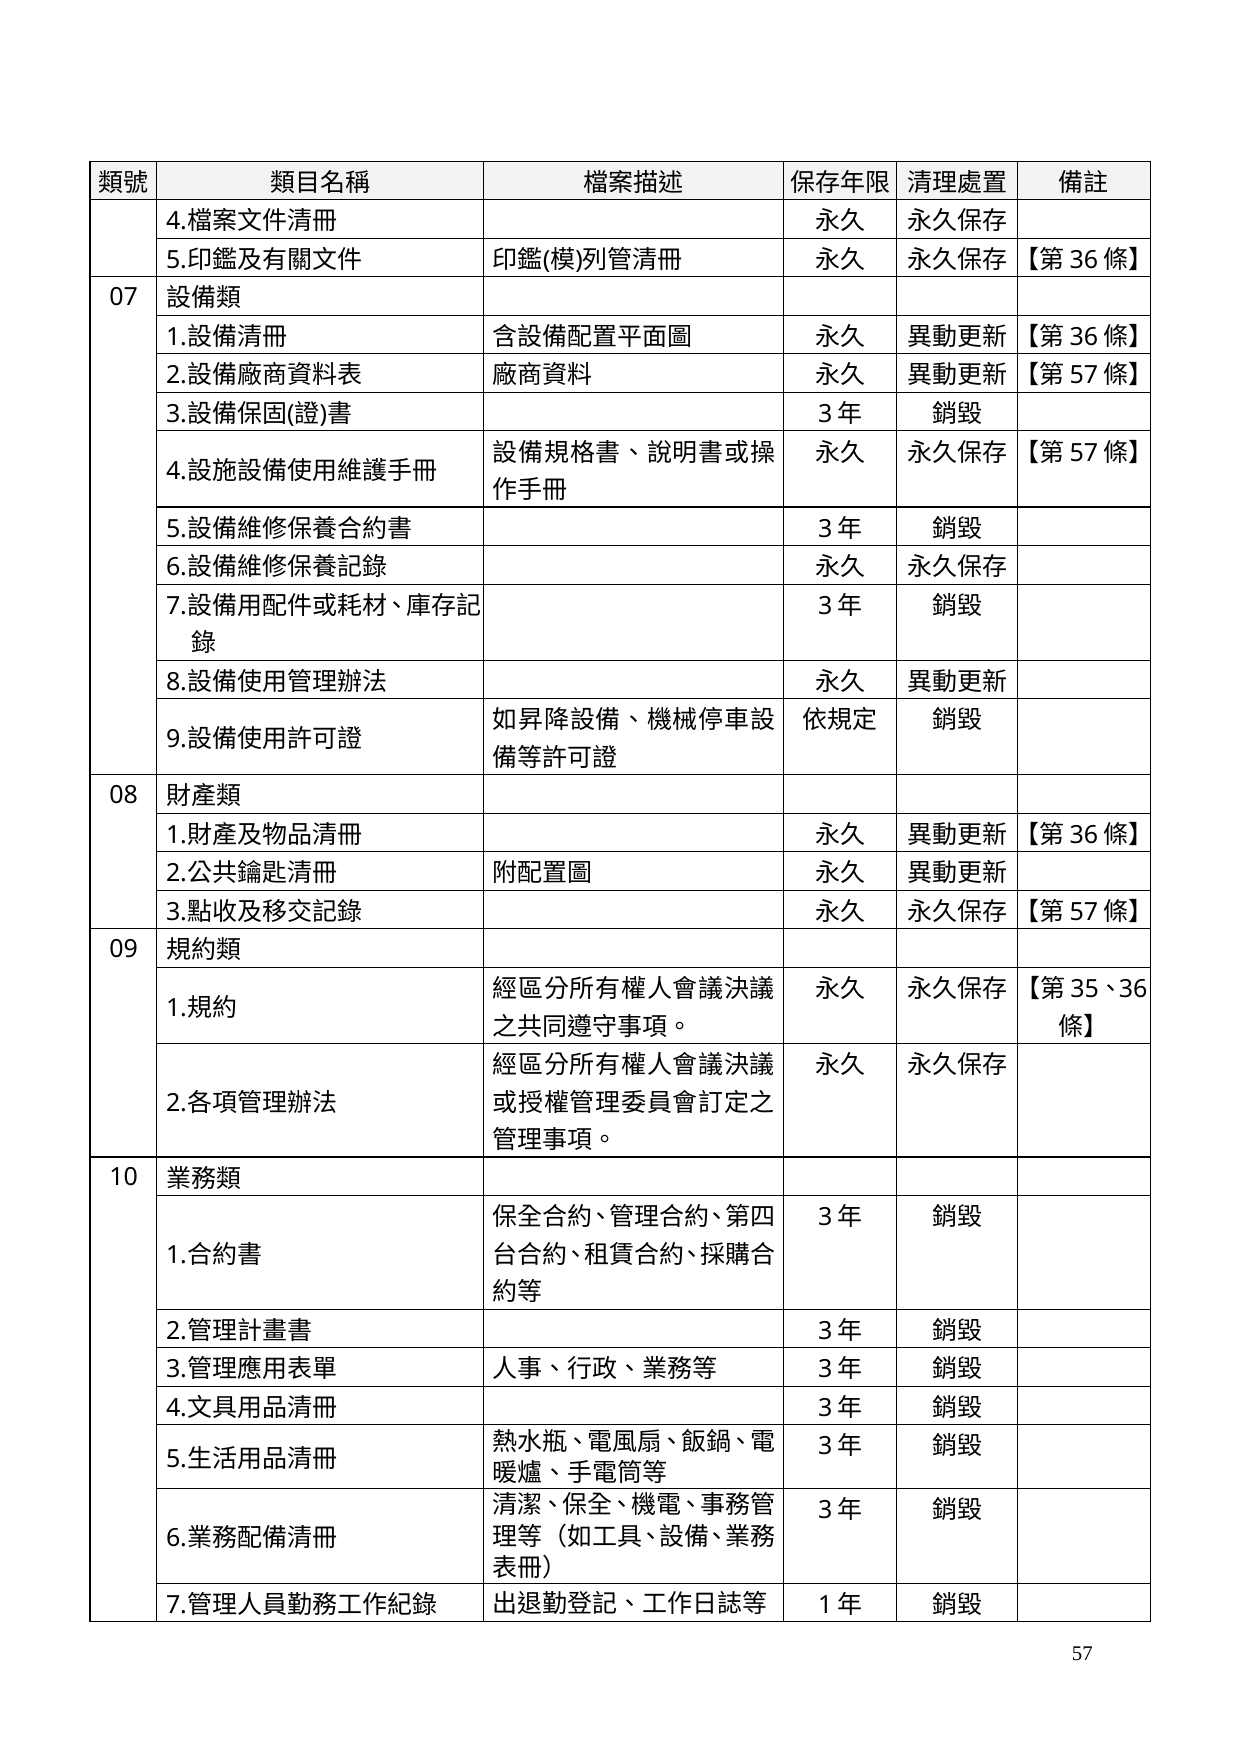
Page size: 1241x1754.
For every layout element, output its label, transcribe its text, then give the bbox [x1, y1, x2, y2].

table_cell 4.設施設備使用維護手冊 [157, 431, 483, 506]
table_cell 永久 [784, 200, 896, 238]
table_cell [484, 508, 783, 545]
table_cell 熱水瓶、電風扇、飯鍋、電暖爐、手電筒等 [484, 1425, 783, 1488]
table_cell 3年 [784, 1489, 896, 1582]
table_cell [1018, 1158, 1150, 1195]
table_cell [484, 546, 783, 583]
table_cell 永久 [784, 316, 896, 353]
table_cell 銷毀 [897, 393, 1017, 430]
table_cell [484, 393, 783, 430]
table_cell [784, 1158, 896, 1195]
table_cell [1018, 1584, 1150, 1621]
table_cell [484, 814, 783, 851]
table_cell [784, 775, 896, 813]
table_cell 銷毀 [897, 1584, 1017, 1621]
table_cell 保全合約、管理合約、第四台合約、租賃合約、採購合約等 [484, 1196, 783, 1308]
table_cell 永久保存 [897, 200, 1017, 238]
table_cell 6.設備維修保養記錄 [157, 546, 483, 583]
table_cell 經區分所有權人會議決議或授權管理委員會訂定之管理事項。 [484, 1044, 783, 1156]
table_cell 永久保存 [897, 1044, 1017, 1156]
table_cell [1018, 200, 1150, 238]
table_cell [91, 200, 156, 276]
table_cell 3年 [784, 1387, 896, 1424]
table_cell 5.生活用品清冊 [157, 1425, 483, 1488]
table_cell 永久保存 [897, 546, 1017, 583]
table_cell 永久 [784, 968, 896, 1043]
table_cell [1018, 699, 1150, 774]
table_cell [484, 891, 783, 928]
table_cell 3年 [784, 585, 896, 659]
table_cell [1018, 1425, 1150, 1488]
table_cell 2.管理計畫書 [157, 1310, 483, 1347]
table_cell 人事、行政、業務等 [484, 1348, 783, 1386]
table_cell 08 [91, 775, 156, 928]
table_cell [1018, 661, 1150, 698]
table_cell 永久保存 [897, 239, 1017, 276]
table_cell [897, 1158, 1017, 1195]
table_cell 07 [91, 277, 156, 774]
table_cell 1.規約 [157, 968, 483, 1043]
table_cell 永久保存 [897, 431, 1017, 506]
table_cell 4.文具用品清冊 [157, 1387, 483, 1424]
table_cell 5.印鑑及有關文件 [157, 239, 483, 276]
table_cell 3年 [784, 393, 896, 430]
table_cell [897, 277, 1017, 315]
table_cell 9.設備使用許可證 [157, 699, 483, 774]
table_cell 3年 [784, 1310, 896, 1347]
table_cell 異動更新 [897, 354, 1017, 392]
table_cell 【第57條】 [1018, 891, 1150, 928]
table_cell 3.點收及移交記錄 [157, 891, 483, 928]
table_cell 永久 [784, 431, 896, 506]
table_cell 銷毀 [897, 1425, 1017, 1488]
table_header 類目名稱 [157, 162, 483, 199]
table_cell 永久 [784, 891, 896, 928]
table_cell 異動更新 [897, 661, 1017, 698]
table_cell 永久 [784, 354, 896, 392]
table_cell 銷毀 [897, 585, 1017, 659]
table_cell 永久 [784, 546, 896, 583]
table_cell 3年 [784, 1348, 896, 1386]
table_cell 【第35、36條】 [1018, 968, 1150, 1043]
table_cell [1018, 1348, 1150, 1386]
table_cell 銷毀 [897, 1387, 1017, 1424]
table_cell 異動更新 [897, 814, 1017, 851]
table_cell 銷毀 [897, 1489, 1017, 1582]
table_cell 經區分所有權人會議決議之共同遵守事項。 [484, 968, 783, 1043]
table_cell 3.設備保固(證)書 [157, 393, 483, 430]
table_cell 10 [91, 1158, 156, 1621]
table_cell 永久 [784, 239, 896, 276]
table_cell [897, 775, 1017, 813]
table_cell 銷毀 [897, 508, 1017, 545]
table_cell 1年 [784, 1584, 896, 1621]
table_cell [1018, 393, 1150, 430]
table_cell 出退勤登記、工作日誌等 [484, 1584, 783, 1621]
table_cell 銷毀 [897, 699, 1017, 774]
table_cell [484, 1158, 783, 1195]
table_cell 3.管理應用表單 [157, 1348, 483, 1386]
table_cell 7.設備用配件或耗材、庫存記錄 [157, 585, 483, 659]
table_cell 永久 [784, 852, 896, 890]
table_cell [897, 929, 1017, 967]
table_cell 永久保存 [897, 968, 1017, 1043]
table_cell [484, 277, 783, 315]
table_cell 永久保存 [897, 891, 1017, 928]
table_cell 09 [91, 929, 156, 1156]
table_cell 如昇降設備、機械停車設備等許可證 [484, 699, 783, 774]
table_cell 7.管理人員勤務工作紀錄 [157, 1584, 483, 1621]
table_cell 【第36條】 [1018, 239, 1150, 276]
table_cell 銷毀 [897, 1348, 1017, 1386]
table_cell 依規定 [784, 699, 896, 774]
table_cell 永久 [784, 814, 896, 851]
table_cell [1018, 1196, 1150, 1308]
table_cell [1018, 1044, 1150, 1156]
table_cell 1.合約書 [157, 1196, 483, 1308]
table_cell [784, 277, 896, 315]
table_cell 2.設備廠商資料表 [157, 354, 483, 392]
table_cell 含設備配置平面圖 [484, 316, 783, 353]
table_cell 銷毀 [897, 1196, 1017, 1308]
table_cell 附配置圖 [484, 852, 783, 890]
table_header 保存年限 [784, 162, 896, 199]
table_cell 異動更新 [897, 852, 1017, 890]
table_cell 5.設備維修保養合約書 [157, 508, 483, 545]
table_header 類號 [91, 162, 156, 199]
table_cell 4.檔案文件清冊 [157, 200, 483, 238]
table_cell [484, 661, 783, 698]
table_cell 設備類 [157, 277, 483, 315]
table_cell 印鑑(模)列管清冊 [484, 239, 783, 276]
table_cell 銷毀 [897, 1310, 1017, 1347]
table_cell [1018, 775, 1150, 813]
table_cell [484, 585, 783, 659]
table_cell 廠商資料 [484, 354, 783, 392]
table_cell 6.業務配備清冊 [157, 1489, 483, 1582]
table_cell 【第57條】 [1018, 354, 1150, 392]
table_cell 1.財產及物品清冊 [157, 814, 483, 851]
table_cell [1018, 508, 1150, 545]
table_cell [784, 929, 896, 967]
table_cell 【第36條】 [1018, 316, 1150, 353]
table_cell 3年 [784, 1196, 896, 1308]
table_cell [1018, 1489, 1150, 1582]
table_cell 規約類 [157, 929, 483, 967]
table_cell 【第57條】 [1018, 431, 1150, 506]
table_cell 設備規格書、說明書或操作手冊 [484, 431, 783, 506]
table_cell [1018, 546, 1150, 583]
table_cell 2.公共鑰匙清冊 [157, 852, 483, 890]
table_header 檔案描述 [484, 162, 783, 199]
table_cell [484, 929, 783, 967]
table_cell [484, 1310, 783, 1347]
table_cell [1018, 585, 1150, 659]
table_cell [484, 200, 783, 238]
table_cell [1018, 1387, 1150, 1424]
table_cell 1.設備清冊 [157, 316, 483, 353]
table_header 清理處置 [897, 162, 1017, 199]
table_cell [1018, 1310, 1150, 1347]
table_cell 3年 [784, 508, 896, 545]
table_cell 業務類 [157, 1158, 483, 1195]
table_cell 8.設備使用管理辦法 [157, 661, 483, 698]
table_cell [1018, 929, 1150, 967]
table_cell 清潔、保全、機電、事務管理等（如工具、設備、業務表冊） [484, 1489, 783, 1582]
table_cell 永久 [784, 1044, 896, 1156]
table_cell [1018, 852, 1150, 890]
table_cell [484, 1387, 783, 1424]
table_cell 永久 [784, 661, 896, 698]
table_cell 異動更新 [897, 316, 1017, 353]
table_cell 2.各項管理辦法 [157, 1044, 483, 1156]
table_cell 財產類 [157, 775, 483, 813]
table_cell [484, 775, 783, 813]
table_header 備註 [1018, 162, 1150, 199]
table_cell 【第36條】 [1018, 814, 1150, 851]
table_cell [1018, 277, 1150, 315]
table_cell 3年 [784, 1425, 896, 1488]
